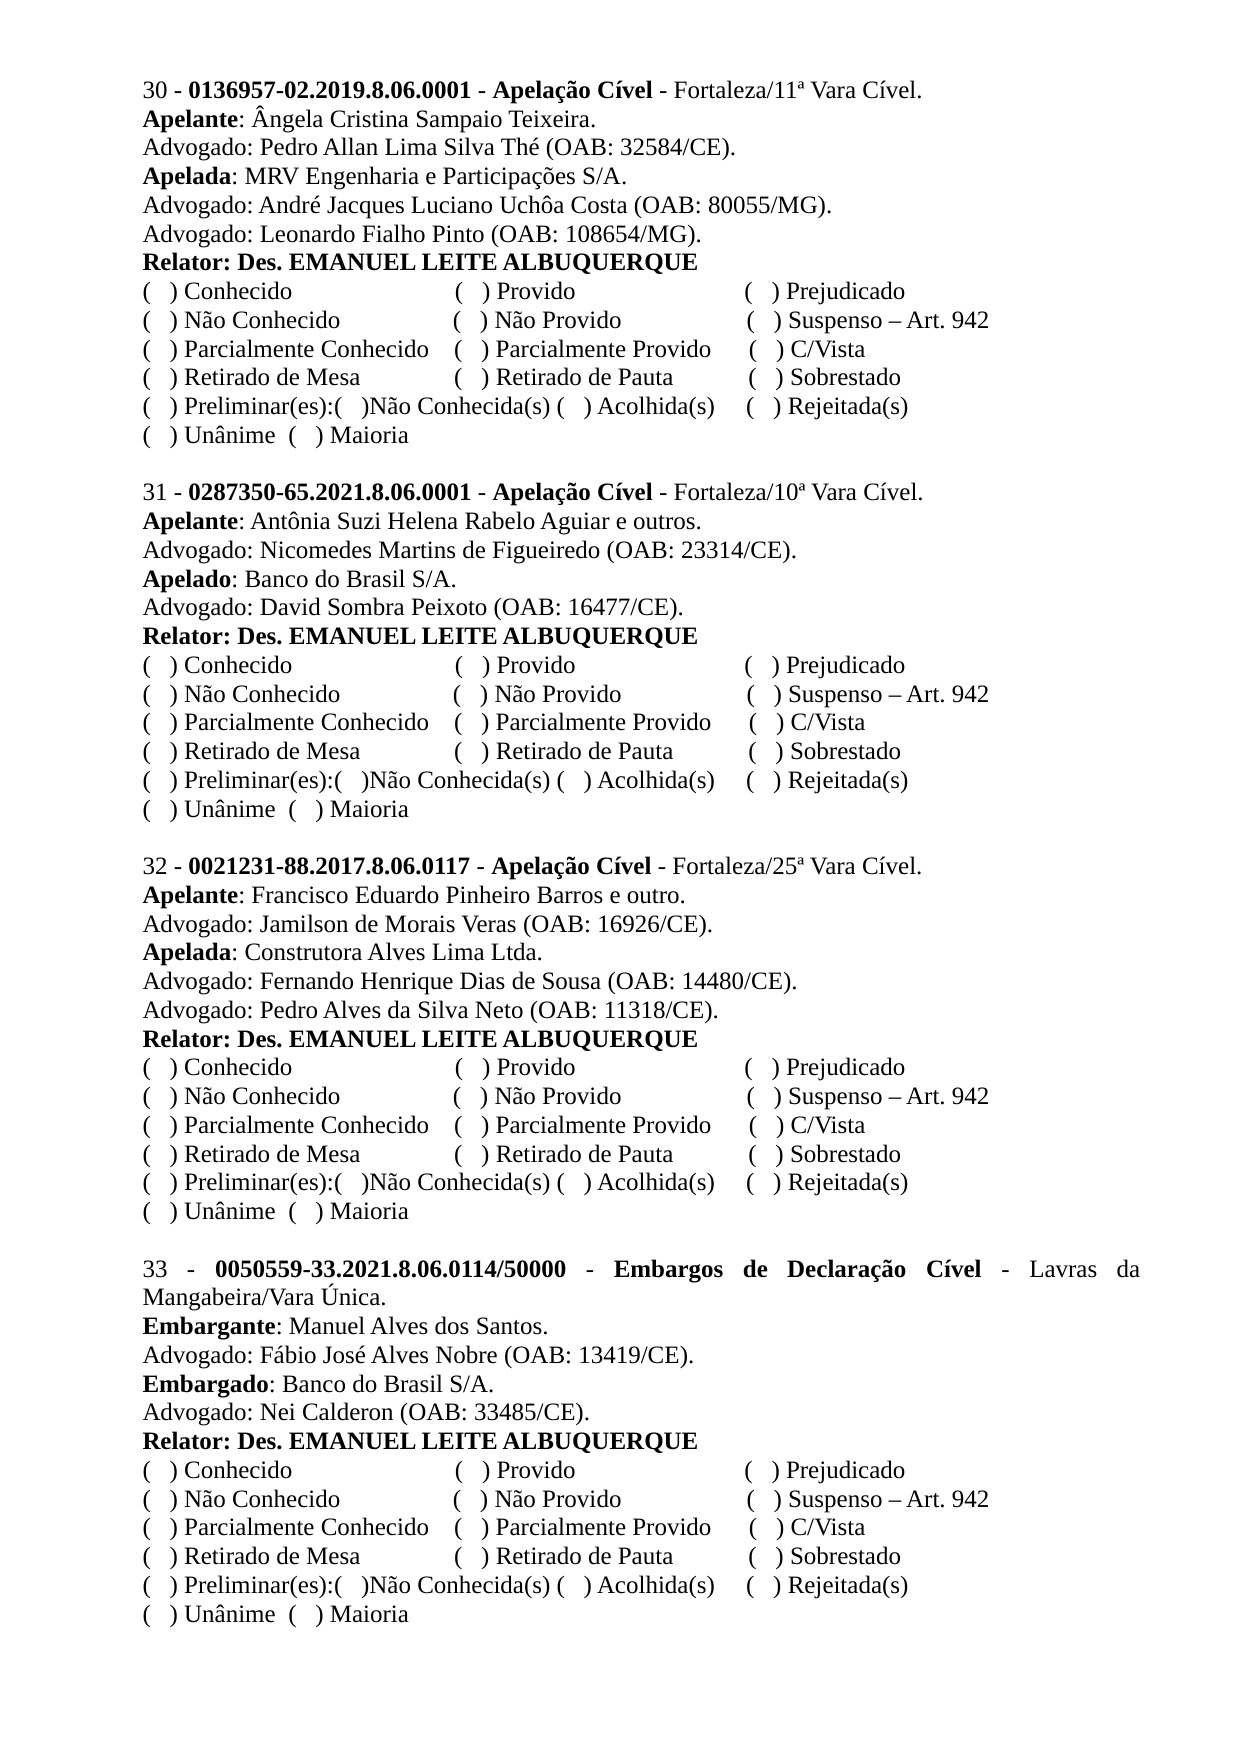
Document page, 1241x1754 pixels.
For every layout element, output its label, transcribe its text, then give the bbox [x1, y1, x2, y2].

text ( ) Conhecido ( ) Provido ( ) Prejudicado [142, 1455, 1141, 1484]
text Apelante: Francisco Eduardo Pinheiro Barros e outro. [142, 880, 1141, 909]
text Advogado: David Sombra Peixoto (OAB: 16477/CE). [142, 592, 1141, 621]
text ( ) Retirado de Mesa ( ) Retirado de Pauta ( ) Sobrestado [142, 362, 1158, 391]
text ( ) Parcialmente Conhecido ( ) Parcialmente Provido ( ) C/Vista [142, 1110, 1158, 1139]
text 32 - 0021231-88.2017.8.06.0117 - Apelação Cível - Fortaleza/25ª Vara Cível. [142, 851, 1141, 880]
text ( ) Preliminar(es):( )Não Conhecida(s) ( ) Acolhida(s) ( ) Rejeitada(s) [142, 765, 1158, 794]
text Relator: Des. EMANUEL LEITE ALBUQUERQUE [142, 247, 1141, 276]
text 31 - 0287350-65.2021.8.06.0001 - Apelação Cível - Fortaleza/10ª Vara Cível. [142, 477, 1141, 506]
text Advogado: Pedro Alves da Silva Neto (OAB: 11318/CE). [142, 995, 1141, 1024]
text Advogado: Nei Calderon (OAB: 33485/CE). [142, 1397, 1141, 1426]
text Apelada: MRV Engenharia e Participações S/A. [142, 161, 1141, 190]
text ( ) Conhecido ( ) Provido ( ) Prejudicado [142, 650, 1141, 679]
text Embargado: Banco do Brasil S/A. [142, 1369, 1141, 1397]
text Embargante: Manuel Alves dos Santos. [142, 1311, 1141, 1340]
text ( ) Conhecido ( ) Provido ( ) Prejudicado [142, 276, 1141, 305]
text ( ) Unânime ( ) Maioria [142, 1599, 1158, 1627]
text Advogado: Nicomedes Martins de Figueiredo (OAB: 23314/CE). [142, 535, 1141, 564]
text ( ) Preliminar(es):( )Não Conhecida(s) ( ) Acolhida(s) ( ) Rejeitada(s) [142, 391, 1158, 420]
text ( ) Unânime ( ) Maioria [142, 794, 1158, 822]
text ( ) Unânime ( ) Maioria [142, 1196, 1158, 1225]
text ( ) Parcialmente Conhecido ( ) Parcialmente Provido ( ) C/Vista [142, 334, 1158, 362]
text ( ) Retirado de Mesa ( ) Retirado de Pauta ( ) Sobrestado [142, 1541, 1158, 1570]
text ( ) Não Conhecido ( ) Não Provido ( ) Suspenso – Art. 942 [142, 679, 1158, 707]
text Advogado: Pedro Allan Lima Silva Thé (OAB: 32584/CE). [142, 132, 1141, 161]
text ( ) Conhecido ( ) Provido ( ) Prejudicado [142, 1052, 1141, 1081]
text Advogado: Leonardo Fialho Pinto (OAB: 108654/MG). [142, 219, 1141, 247]
text Advogado: Jamilson de Morais Veras (OAB: 16926/CE). [142, 909, 1141, 937]
text 33 - 0050559-33.2021.8.06.0114/50000 - Embargos de Declaração Cível - Lavras da Mangabeira/Vara Única. [142, 1254, 1141, 1311]
text Relator: Des. EMANUEL LEITE ALBUQUERQUE [142, 621, 1141, 650]
text Apelada: Construtora Alves Lima Ltda. [142, 937, 1141, 966]
text Relator: Des. EMANUEL LEITE ALBUQUERQUE [142, 1426, 1141, 1455]
text ( ) Retirado de Mesa ( ) Retirado de Pauta ( ) Sobrestado [142, 736, 1158, 765]
text Advogado: Fernando Henrique Dias de Sousa (OAB: 14480/CE). [142, 966, 1141, 995]
text ( ) Unânime ( ) Maioria [142, 420, 1158, 449]
text ( ) Parcialmente Conhecido ( ) Parcialmente Provido ( ) C/Vista [142, 707, 1158, 736]
text ( ) Não Conhecido ( ) Não Provido ( ) Suspenso – Art. 942 [142, 1081, 1158, 1110]
text Apelado: Banco do Brasil S/A. [142, 564, 1141, 592]
text Advogado: Fábio José Alves Nobre (OAB: 13419/CE). [142, 1340, 1141, 1369]
text Advogado: André Jacques Luciano Uchôa Costa (OAB: 80055/MG). [142, 190, 1141, 219]
text 30 - 0136957-02.2019.8.06.0001 - Apelação Cível - Fortaleza/11ª Vara Cível. [142, 75, 1141, 104]
text ( ) Preliminar(es):( )Não Conhecida(s) ( ) Acolhida(s) ( ) Rejeitada(s) [142, 1167, 1158, 1196]
text ( ) Parcialmente Conhecido ( ) Parcialmente Provido ( ) C/Vista [142, 1512, 1158, 1541]
text Apelante: Antônia Suzi Helena Rabelo Aguiar e outros. [142, 506, 1141, 535]
text ( ) Preliminar(es):( )Não Conhecida(s) ( ) Acolhida(s) ( ) Rejeitada(s) [142, 1570, 1158, 1599]
text ( ) Não Conhecido ( ) Não Provido ( ) Suspenso – Art. 942 [142, 305, 1158, 334]
text ( ) Não Conhecido ( ) Não Provido ( ) Suspenso – Art. 942 [142, 1484, 1158, 1512]
text Apelante: Ângela Cristina Sampaio Teixeira. [142, 104, 1141, 132]
text Relator: Des. EMANUEL LEITE ALBUQUERQUE [142, 1024, 1141, 1052]
text ( ) Retirado de Mesa ( ) Retirado de Pauta ( ) Sobrestado [142, 1139, 1158, 1167]
